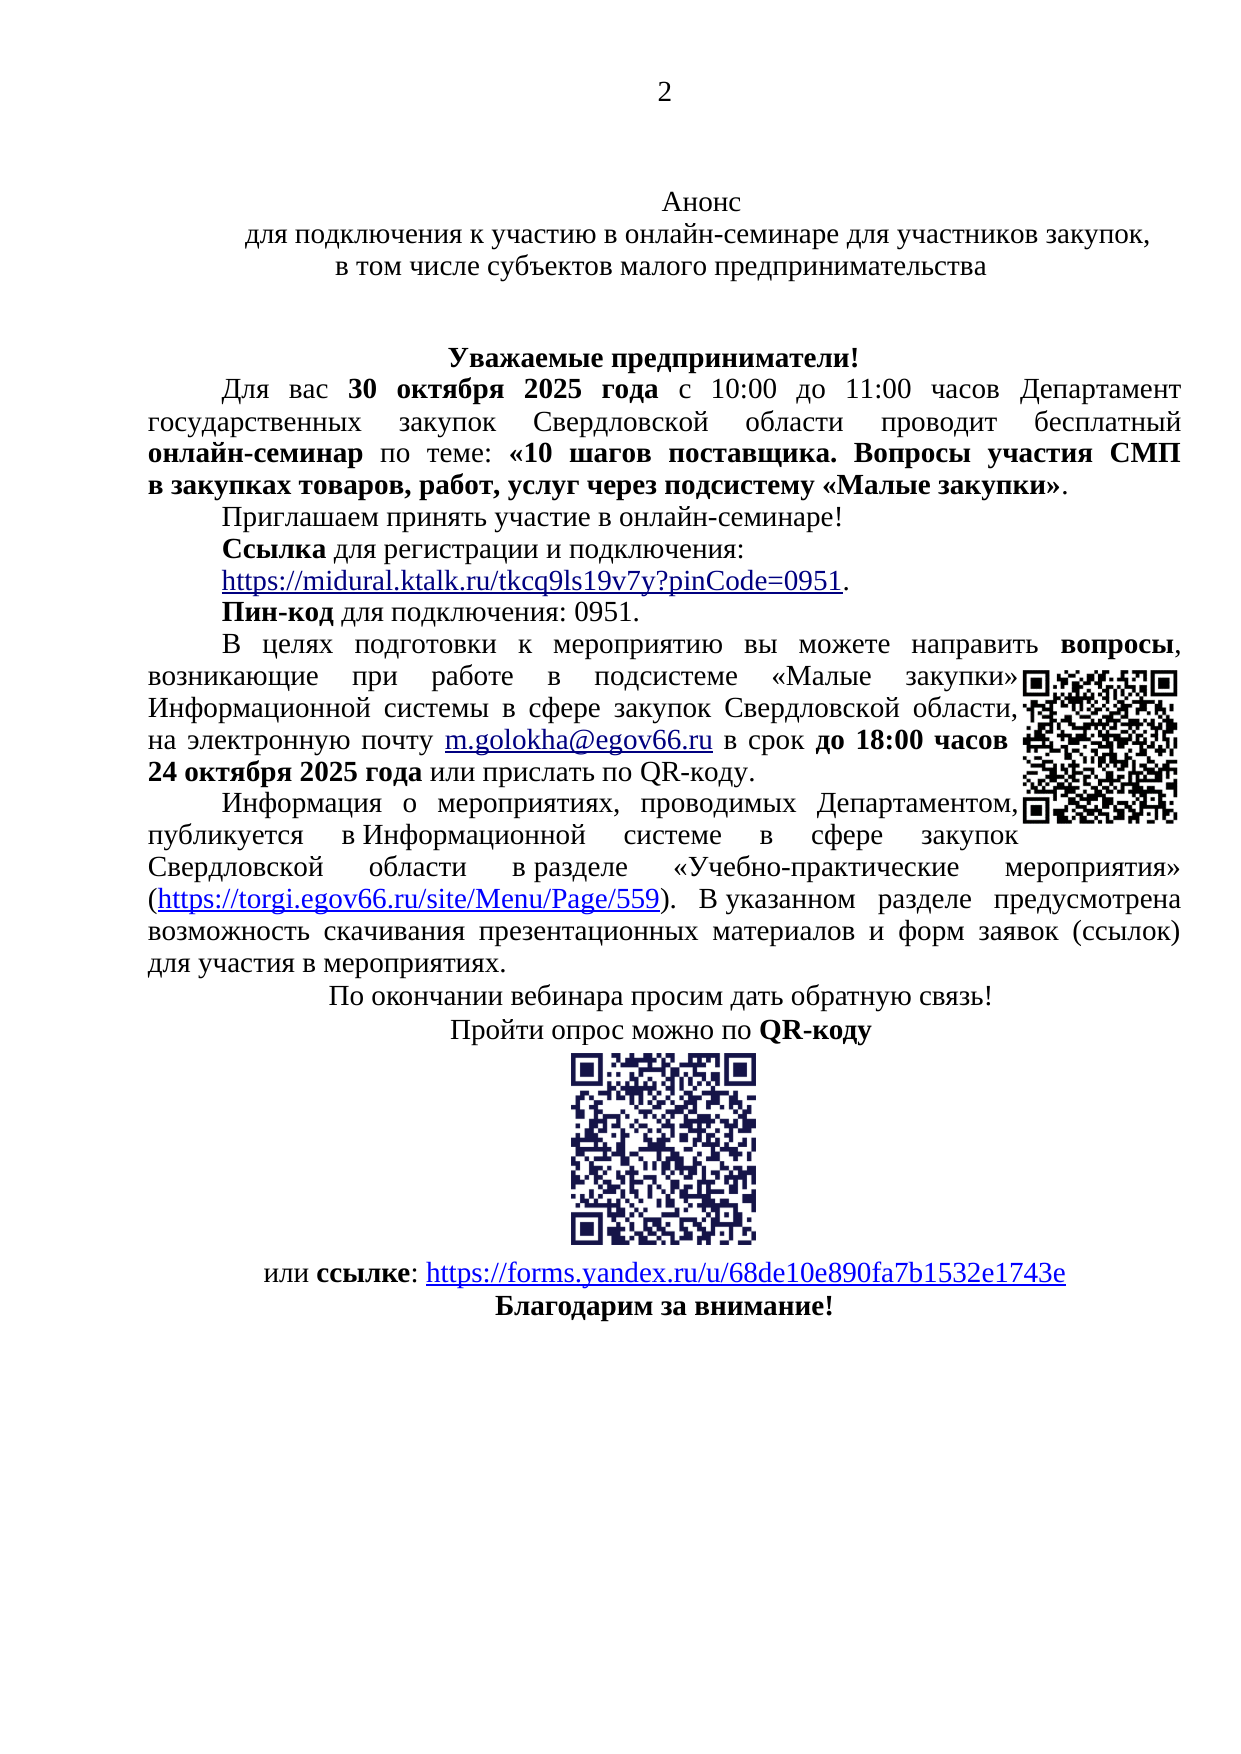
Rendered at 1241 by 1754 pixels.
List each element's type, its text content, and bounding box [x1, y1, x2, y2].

text Пин-код для подключения: 0951. [148, 596, 1181, 628]
text или ссылке: https://forms.yandex.ru/u/68de10e890fa7b1532e1743e [148, 1255, 1181, 1288]
text Для вас 30 октября 2025 года с 10:00 до 11:00 часов Департамент государственных закупок Свердловской области проводит бесплатный онлайн‑семинар по теме: «10 шагов поставщика. Вопросы участия СМП в закупках товаров, работ, услуг через подсистему «Малые закупки». [148, 373, 1181, 501]
text Анонс [148, 186, 1181, 218]
text Информация о мероприятиях, проводимых Департаментом, публикуется в Информационной системе в сфере закупок Свердловской области в разделе «Учебно-практические мероприятия» (https://torgi.egov66.ru/site/Menu/Page/559). В указанном разделе предусмотрена возможность скачивания презентационных материалов и форм заявок (ссылок) для участия в мероприятиях. [148, 787, 1181, 978]
text для подключения к участию в онлайн-семинаре для участников закупок, в том числе субъектов малого предпринимательства [148, 218, 1181, 282]
text В целях подготовки к мероприятию вы можете направить вопросы, возникающие при работе в подсистеме «Малые закупки» Информационной системы в сфере закупок Свердловской области, на электронную почту m.golokha@egov66.ru в срок до 18:00 часов 24 октября 2025 года или прислать по QR-коду. [148, 628, 1181, 787]
text Благодарим за внимание! [148, 1288, 1181, 1322]
text Приглашаем принять участие в онлайн-семинаре! [148, 501, 1181, 533]
text Ссылка для регистрации и подключения: https://midural.ktalk.ru/tkcq9ls19v7y?pinCode=0951. [221, 533, 1181, 596]
text Уважаемые предприниматели! [148, 342, 1181, 373]
text По окончании вебинара просим дать обратную связь! [148, 978, 1181, 1012]
text Пройти опрос можно по QR-коду [148, 1012, 1181, 1046]
